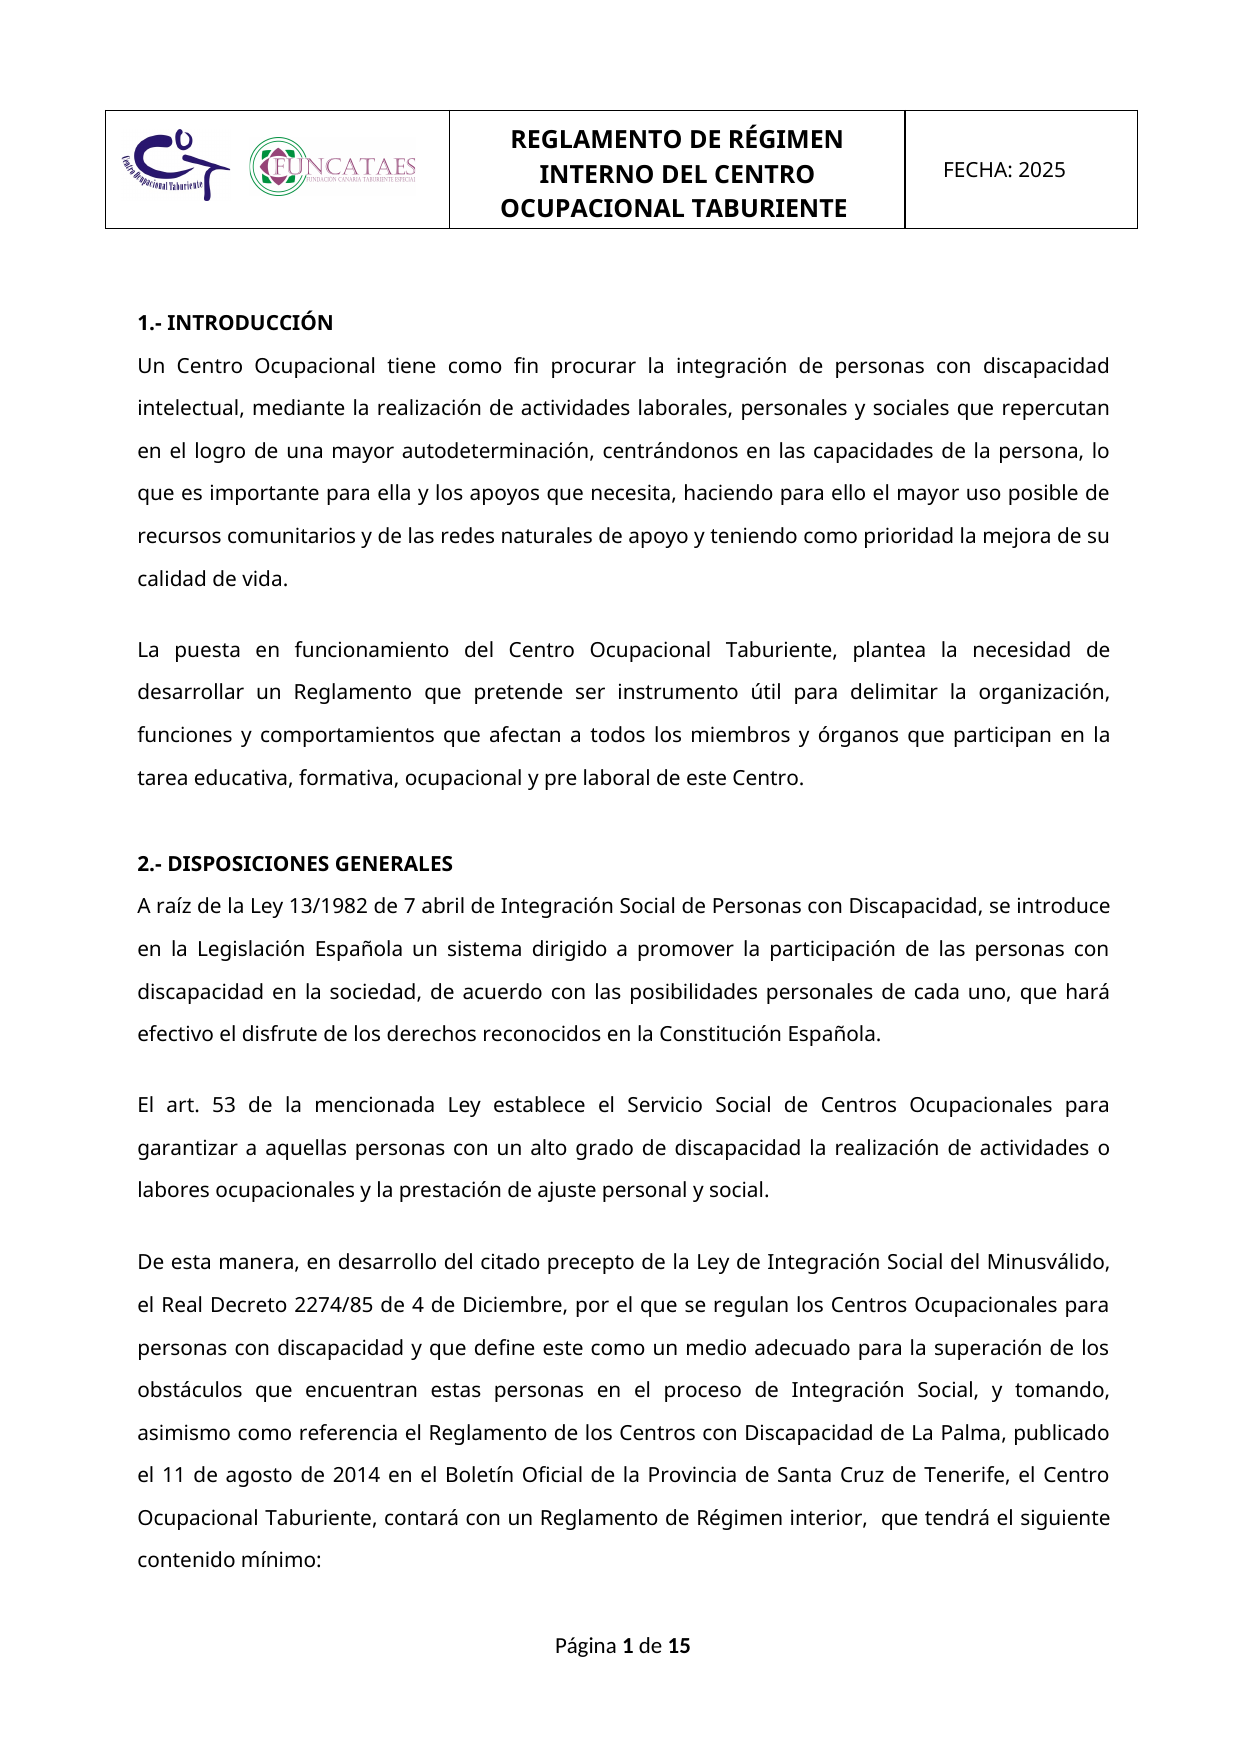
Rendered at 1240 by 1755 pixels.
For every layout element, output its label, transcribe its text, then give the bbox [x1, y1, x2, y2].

text De esta manera, en desarrollo del citado precepto de la Ley de Integración Social del Minusválido, el Real Decreto 2274/85 de 4 de Diciembre, por el que se regulan los Centros Ocupacionales para personas con discapacidad y que define este como un medio adecuado para la superación de los obstáculos que encuentran estas personas en el proceso de Integración Social, y tomando, asimismo como referencia el Reglamento de los Centros con Discapacidad de La Palma, publicado el 11 de agosto de 2014 en el Boletín Oficial de la Provincia de Santa Cruz de Tenerife, el Centro Ocupacional Taburiente, contará con un Reglamento de Régimen interior, que tendrá el siguiente contenido mínimo: [137, 1247, 1112, 1574]
text El art. 53 de la mencionada Ley establece el Servicio Social de Centros Ocupacionales para garantizar a aquellas personas con un alto grado de discapacidad la realización de actividades o labores ocupacionales y la prestación de ajuste personal y social. [137, 1090, 1112, 1204]
subtitle 2.- DISPOSICIONES GENERALES [137, 849, 1112, 877]
text Un Centro Ocupacional tiene como fin procurar la integración de personas con discapacidad intelectual, mediante la realización de actividades laborales, personales y sociales que repercutan en el logro de una mayor autodeterminación, centrándonos en las capacidades de la persona, lo que es importante para ella y los apoyos que necesita, haciendo para ello el mayor uso posible de recursos comunitarios y de las redes naturales de apoyo y teniendo como prioridad la mejora de su calidad de vida. [137, 351, 1112, 592]
text A raíz de la Ley 13/1982 de 7 abril de Integración Social de Personas con Discapacidad, se introduce en la Legislación Española un sistema dirigido a promover la participación de las personas con discapacidad en la sociedad, de acuerdo con las posibilidades personales de cada uno, que hará efectivo el disfrute de los derechos reconocidos en la Constitución Española. [137, 892, 1112, 1048]
text La puesta en funcionamiento del Centro Ocupacional Taburiente, plantea la necesidad de desarrollar un Reglamento que pretende ser instrumento útil para delimitar la organización, funciones y comportamientos que afectan a todos los miembros y órganos que participan en la tarea educativa, formativa, ocupacional y pre laboral de este Centro. [137, 635, 1112, 791]
subtitle 1.- INTRODUCCIÓN [137, 308, 1112, 337]
